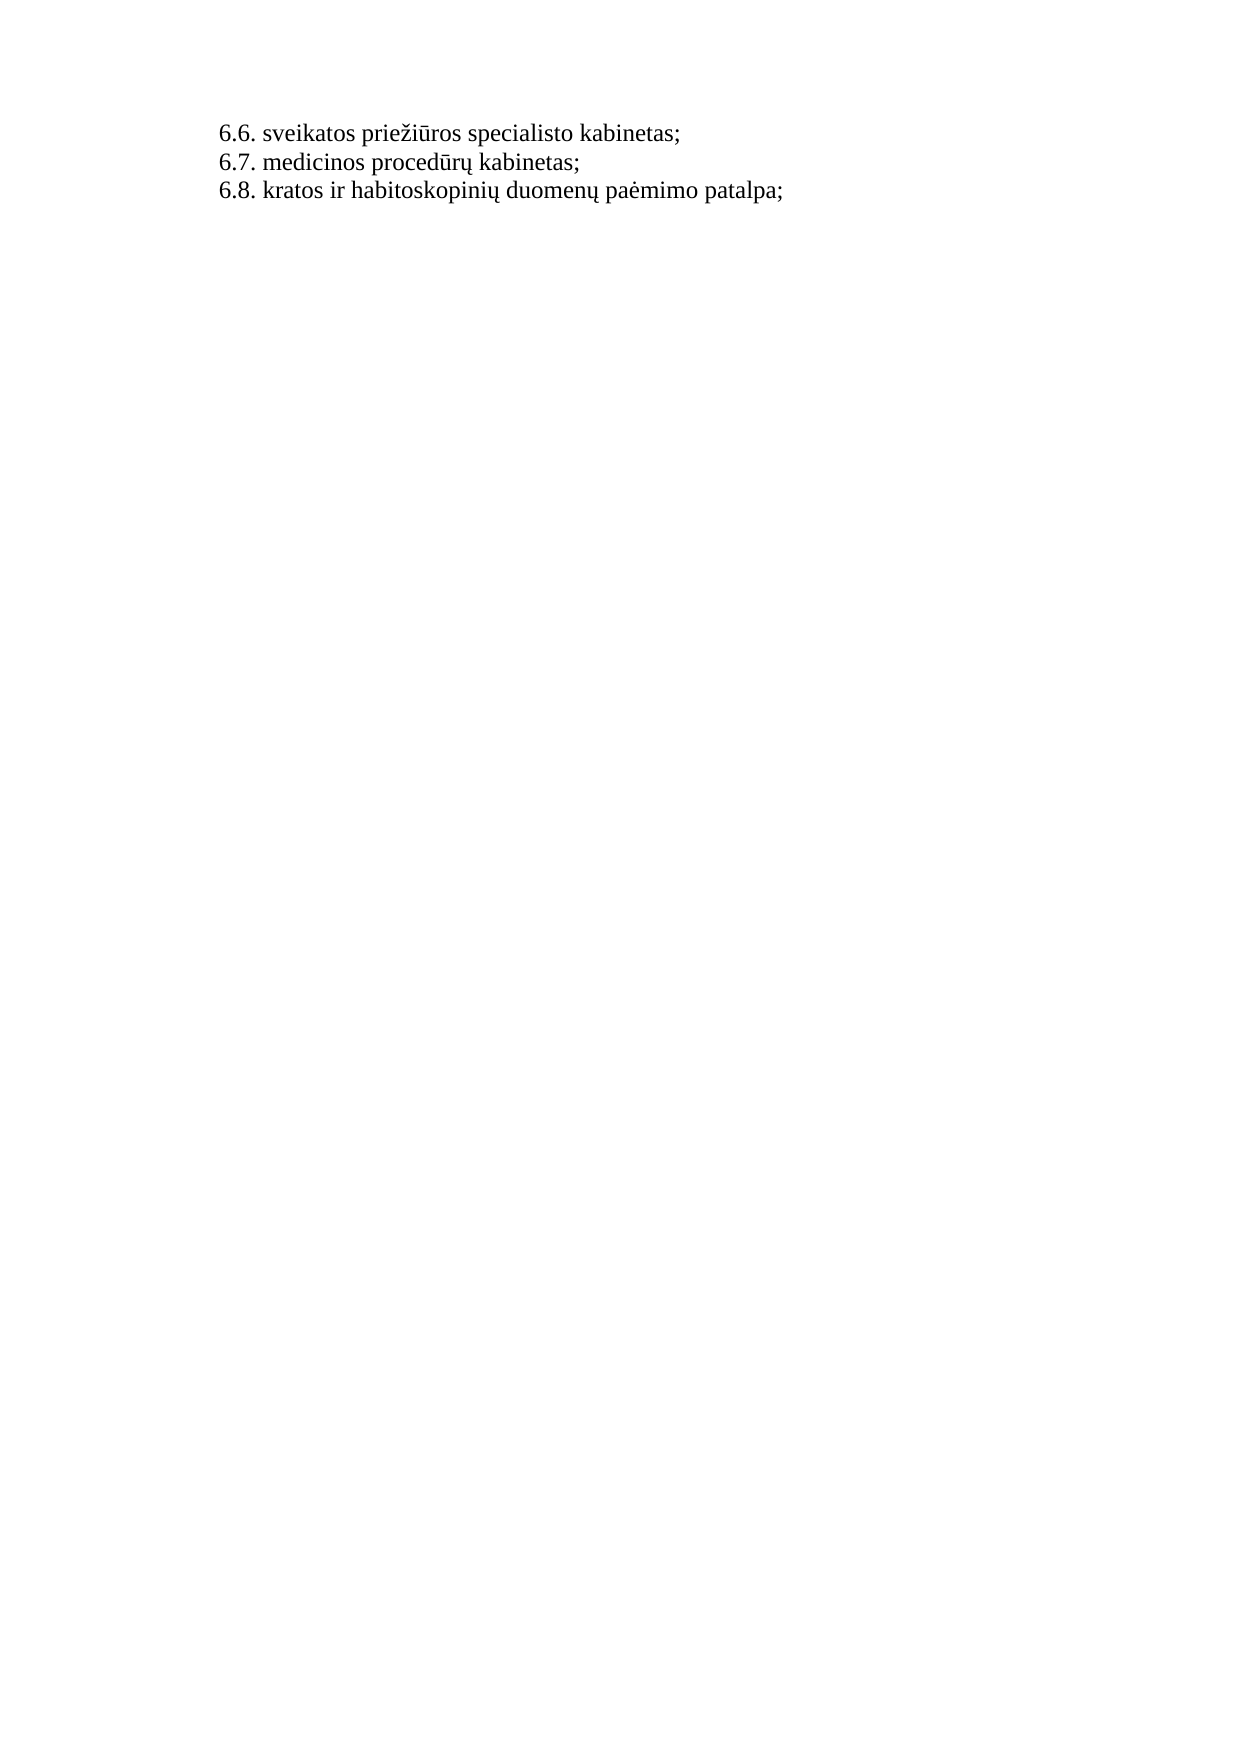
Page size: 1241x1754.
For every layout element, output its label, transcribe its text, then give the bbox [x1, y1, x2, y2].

text 6.6. sveikatos priežiūros specialisto kabinetas; [118, 118, 1152, 147]
text 6.8. kratos ir habitoskopinių duomenų paėmimo patalpa; [118, 176, 1152, 204]
text 6.7. medicinos procedūrų kabinetas; [118, 147, 1152, 176]
